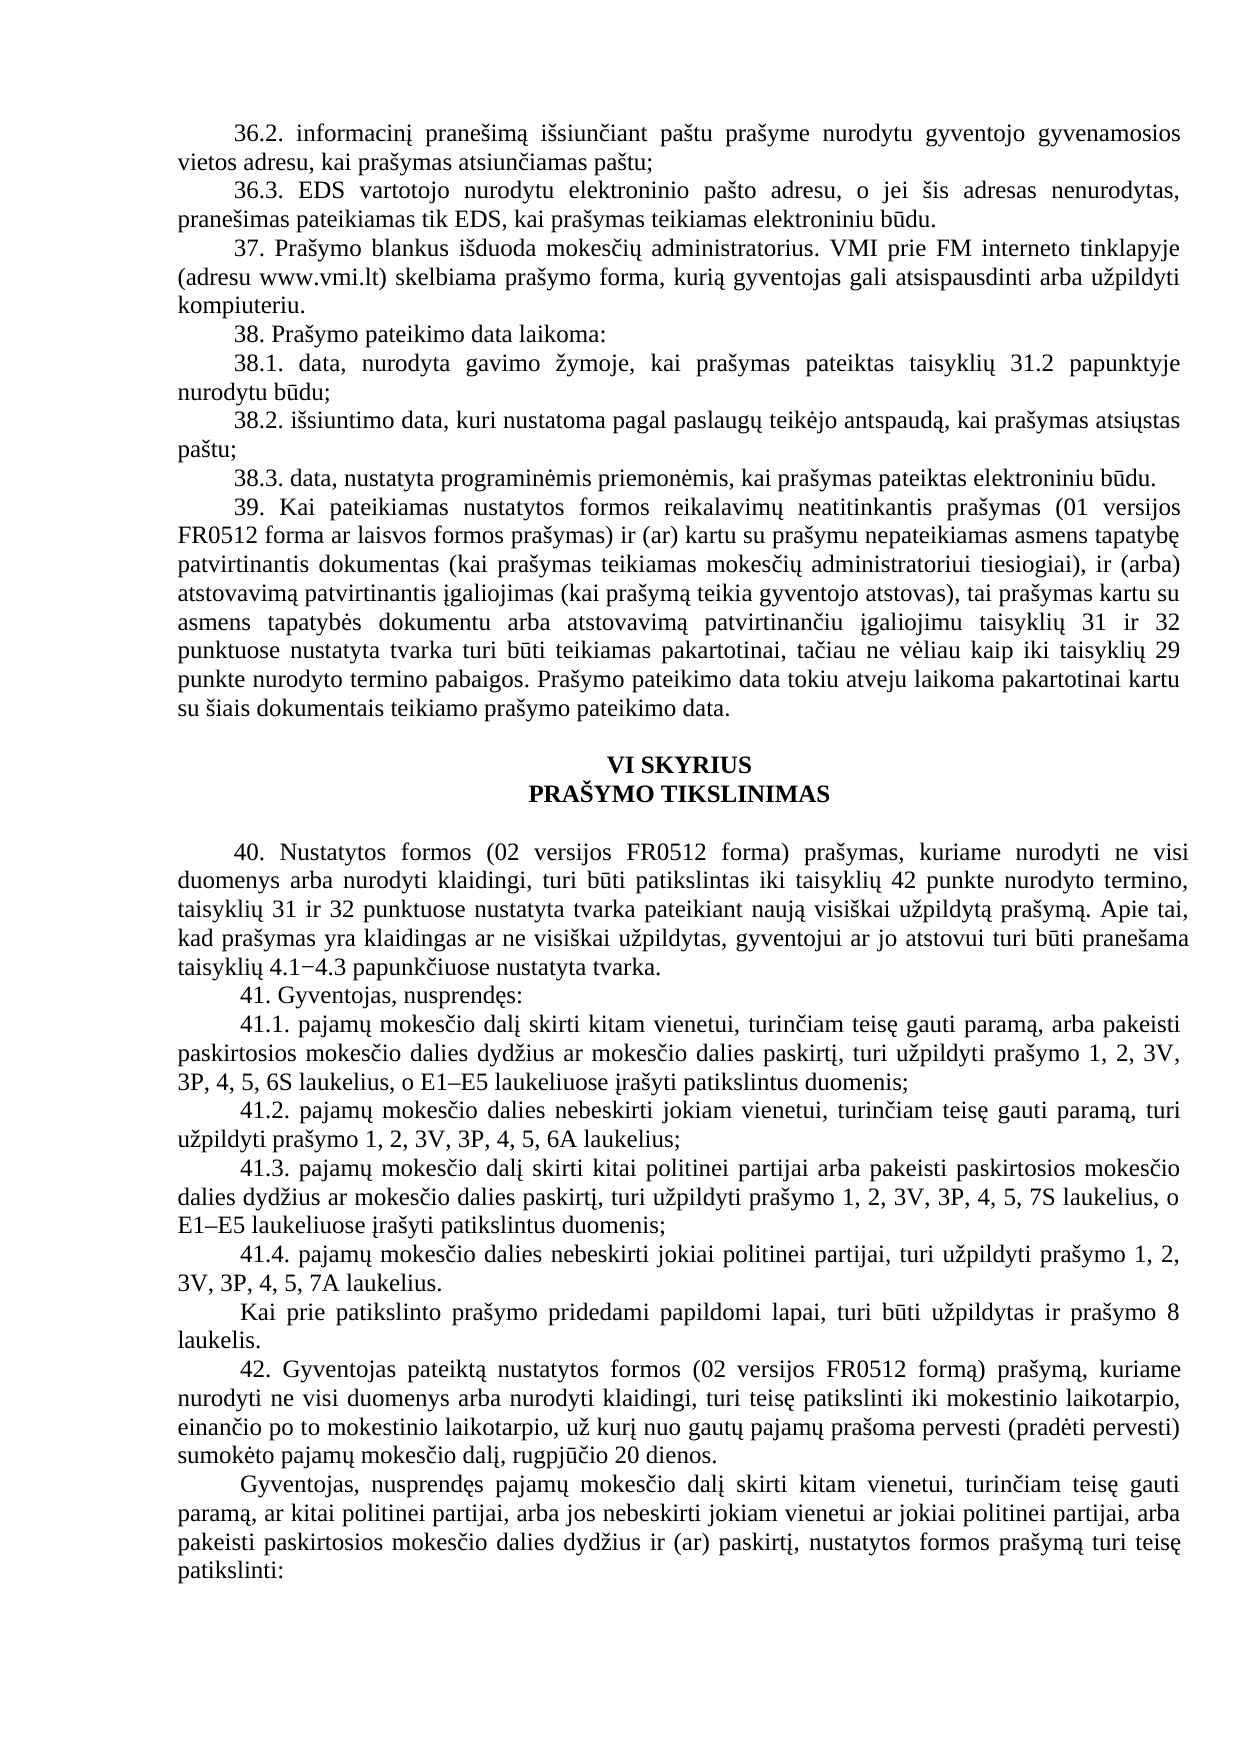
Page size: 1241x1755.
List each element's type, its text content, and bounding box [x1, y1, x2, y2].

text 41.2. pajamų mokesčio dalies nebeskirti jokiam vienetui, turinčiam teisę gauti paramą, turi užpildyti prašymo 1, 2, 3V, 3P, 4, 5, 6A laukelius; [177, 1096, 1181, 1153]
text 38.1. data, nurodyta gavimo žymoje, kai prašymas pateiktas taisyklių 31.2 papunktyje nurodytu būdu; [177, 348, 1181, 406]
text 37. Prašymo blankus išduoda mokesčių administratorius. VMI prie FM interneto tinklapyje (adresu www.vmi.lt) skelbiama prašymo forma, kurią gyventojas gali atsispausdinti arba užpildyti kompiuteriu. [177, 233, 1181, 319]
text 41.4. pajamų mokesčio dalies nebeskirti jokiai politinei partijai, turi užpildyti prašymo 1, 2, 3V, 3P, 4, 5, 7A laukelius. [177, 1239, 1181, 1297]
text Gyventojas, nusprendęs pajamų mokesčio dalį skirti kitam vienetui, turinčiam teisę gauti paramą, ar kitai politinei partijai, arba jos nebeskirti jokiam vienetui ar jokiai politinei partijai, arba pakeisti paskirtosios mokesčio dalies dydžius ir (ar) paskirtį, nustatytos formos prašymą turi teisę patikslinti: [177, 1469, 1181, 1584]
text 36.3. EDS vartotojo nurodytu elektroninio pašto adresu, o jei šis adresas nenurodytas, pranešimas pateikiamas tik EDS, kai prašymas teikiamas elektroniniu būdu. [177, 176, 1181, 233]
text 38. Prašymo pateikimo data laikoma: [177, 319, 1181, 348]
text 36.2. informacinį pranešimą išsiunčiant paštu prašyme nurodytu gyventojo gyvenamosios vietos adresu, kai prašymas atsiunčiamas paštu; [177, 118, 1181, 176]
text Kai prie patikslinto prašymo pridedami papildomi lapai, turi būti užpildytas ir prašymo 8 laukelis. [177, 1297, 1181, 1354]
text 42. Gyventojas pateiktą nustatytos formos (02 versijos FR0512 formą) prašymą, kuriame nurodyti ne visi duomenys arba nurodyti klaidingi, turi teisę patikslinti iki mokestinio laikotarpio, einančio po to mokestinio laikotarpio, už kurį nuo gautų pajamų prašoma pervesti (pradėti pervesti) sumokėto pajamų mokesčio dalį, rugpjūčio 20 dienos. [177, 1354, 1181, 1469]
text VI SKYRIUS [177, 751, 1181, 779]
text 41. Gyventojas, nusprendęs: [177, 981, 1181, 1009]
text 41.1. pajamų mokesčio dalį skirti kitam vienetui, turinčiam teisę gauti paramą, arba pakeisti paskirtosios mokesčio dalies dydžius ar mokesčio dalies paskirtį, turi užpildyti prašymo 1, 2, 3V, 3P, 4, 5, 6S laukelius, o E1–E5 laukeliuose įrašyti patikslintus duomenis; [177, 1009, 1181, 1096]
text 38.2. išsiuntimo data, kuri nustatoma pagal paslaugų teikėjo antspaudą, kai prašymas atsiųstas paštu; [177, 406, 1181, 463]
text 39. Kai pateikiamas nustatytos formos reikalavimų neatitinkantis prašymas (01 versijos FR0512 forma ar laisvos formos prašymas) ir (ar) kartu su prašymu nepateikiamas asmens tapatybę patvirtinantis dokumentas (kai prašymas teikiamas mokesčių administratoriui tiesiogiai), ir (arba) atstovavimą patvirtinantis įgaliojimas (kai prašymą teikia gyventojo atstovas), tai prašymas kartu su asmens tapatybės dokumentu arba atstovavimą patvirtinančiu įgaliojimu taisyklių 31 ir 32 punktuose nustatyta tvarka turi būti teikiamas pakartotinai, tačiau ne vėliau kaip iki taisyklių 29 punkte nurodyto termino pabaigos. Prašymo pateikimo data tokiu atveju laikoma pakartotinai kartu su šiais dokumentais teikiamo prašymo pateikimo data. [177, 492, 1181, 722]
text 40. Nustatytos formos (02 versijos FR0512 forma) prašymas, kuriame nurodyti ne visi duomenys arba nurodyti klaidingi, turi būti patikslintas iki taisyklių 42 punkte nurodyto termino, taisyklių 31 ir 32 punktuose nustatyta tvarka pateikiant naują visiškai užpildytą prašymą. Apie tai, kad prašymas yra klaidingas ar ne visiškai užpildytas, gyventojui ar jo atstovui turi būti pranešama taisyklių 4.1−4.3 papunkčiuose nustatyta tvarka. [177, 837, 1190, 981]
text 41.3. pajamų mokesčio dalį skirti kitai politinei partijai arba pakeisti paskirtosios mokesčio dalies dydžius ar mokesčio dalies paskirtį, turi užpildyti prašymo 1, 2, 3V, 3P, 4, 5, 7S laukelius, o E1–E5 laukeliuose įrašyti patikslintus duomenis; [177, 1153, 1181, 1239]
text PRAŠYMO TIKSLINIMAS [177, 779, 1181, 808]
text 38.3. data, nustatyta programinėmis priemonėmis, kai prašymas pateiktas elektroniniu būdu. [177, 463, 1181, 492]
